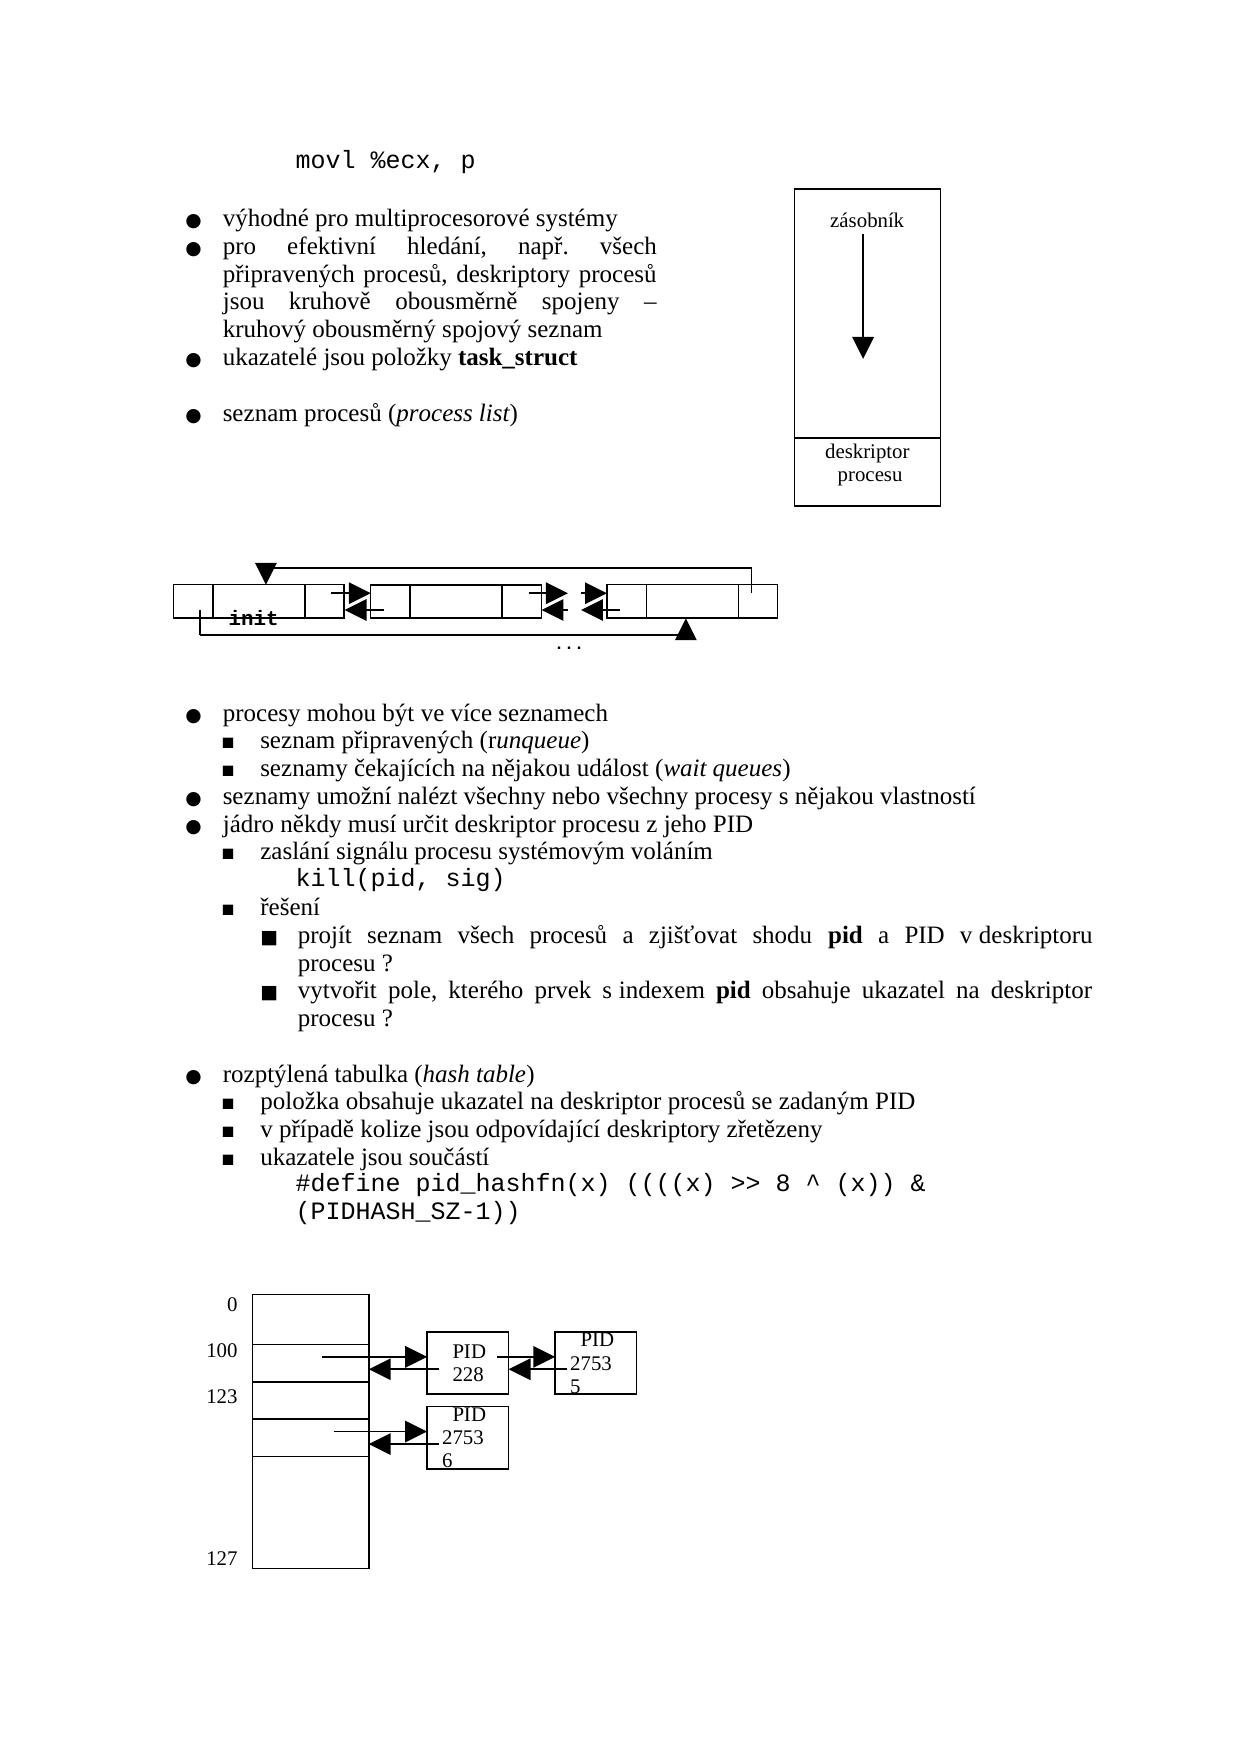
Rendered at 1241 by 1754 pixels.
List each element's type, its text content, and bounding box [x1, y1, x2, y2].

list [941, 399, 1092, 427]
list seznamy umožní nalézt všechny nebo všechny procesy s nějakou vlastností [185, 782, 1092, 810]
list jádro někdy musí určit deskriptor procesu z jeho PID [185, 810, 1092, 837]
list [941, 232, 1092, 343]
text kill(pid, sig) [295, 865, 1092, 893]
list projít seznam všech procesů a zjišťovat shodu pid a PID v deskriptoru procesu ? [260, 921, 1092, 977]
list ukazatele jsou součástí [223, 1143, 1092, 1171]
list ukazatelé jsou položky task_struct [185, 343, 794, 371]
list seznam připravených (runqueue) [223, 727, 1092, 754]
list položka obsahuje ukazatel na deskriptor procesů se zadaným PID [223, 1087, 1092, 1115]
list výhodné pro multiprocesorové systémy [185, 204, 794, 232]
list seznam procesů (process list) [185, 399, 794, 427]
list [941, 204, 1092, 232]
list procesy mohou být ve více seznamech [185, 699, 1092, 727]
list pro efektivní hledání, např. všech připravených procesů, deskriptory procesů jsou kruhově obousměrně spojeny – kruhový obousměrný spojový seznam [185, 232, 794, 343]
list [941, 343, 1092, 371]
list řešení [223, 893, 1092, 921]
list vytvořit pole, kterého prvek s indexem pid obsahuje ukazatel na deskriptor procesu ? [260, 977, 1092, 1032]
text #define pid_hashfn(x) ((((x) >> 8 ^ (x)) & (PIDHASH_SZ-1)) [295, 1171, 1092, 1227]
text movl %ecx, p [295, 148, 1092, 176]
list seznamy čekajících na nějakou událost (wait queues) [223, 754, 1092, 782]
list v případě kolize jsou odpovídající deskriptory zřetězeny [223, 1115, 1092, 1143]
list rozptýlená tabulka (hash table) [185, 1060, 1092, 1087]
list zaslání signálu procesu systémovým voláním [223, 837, 1092, 865]
